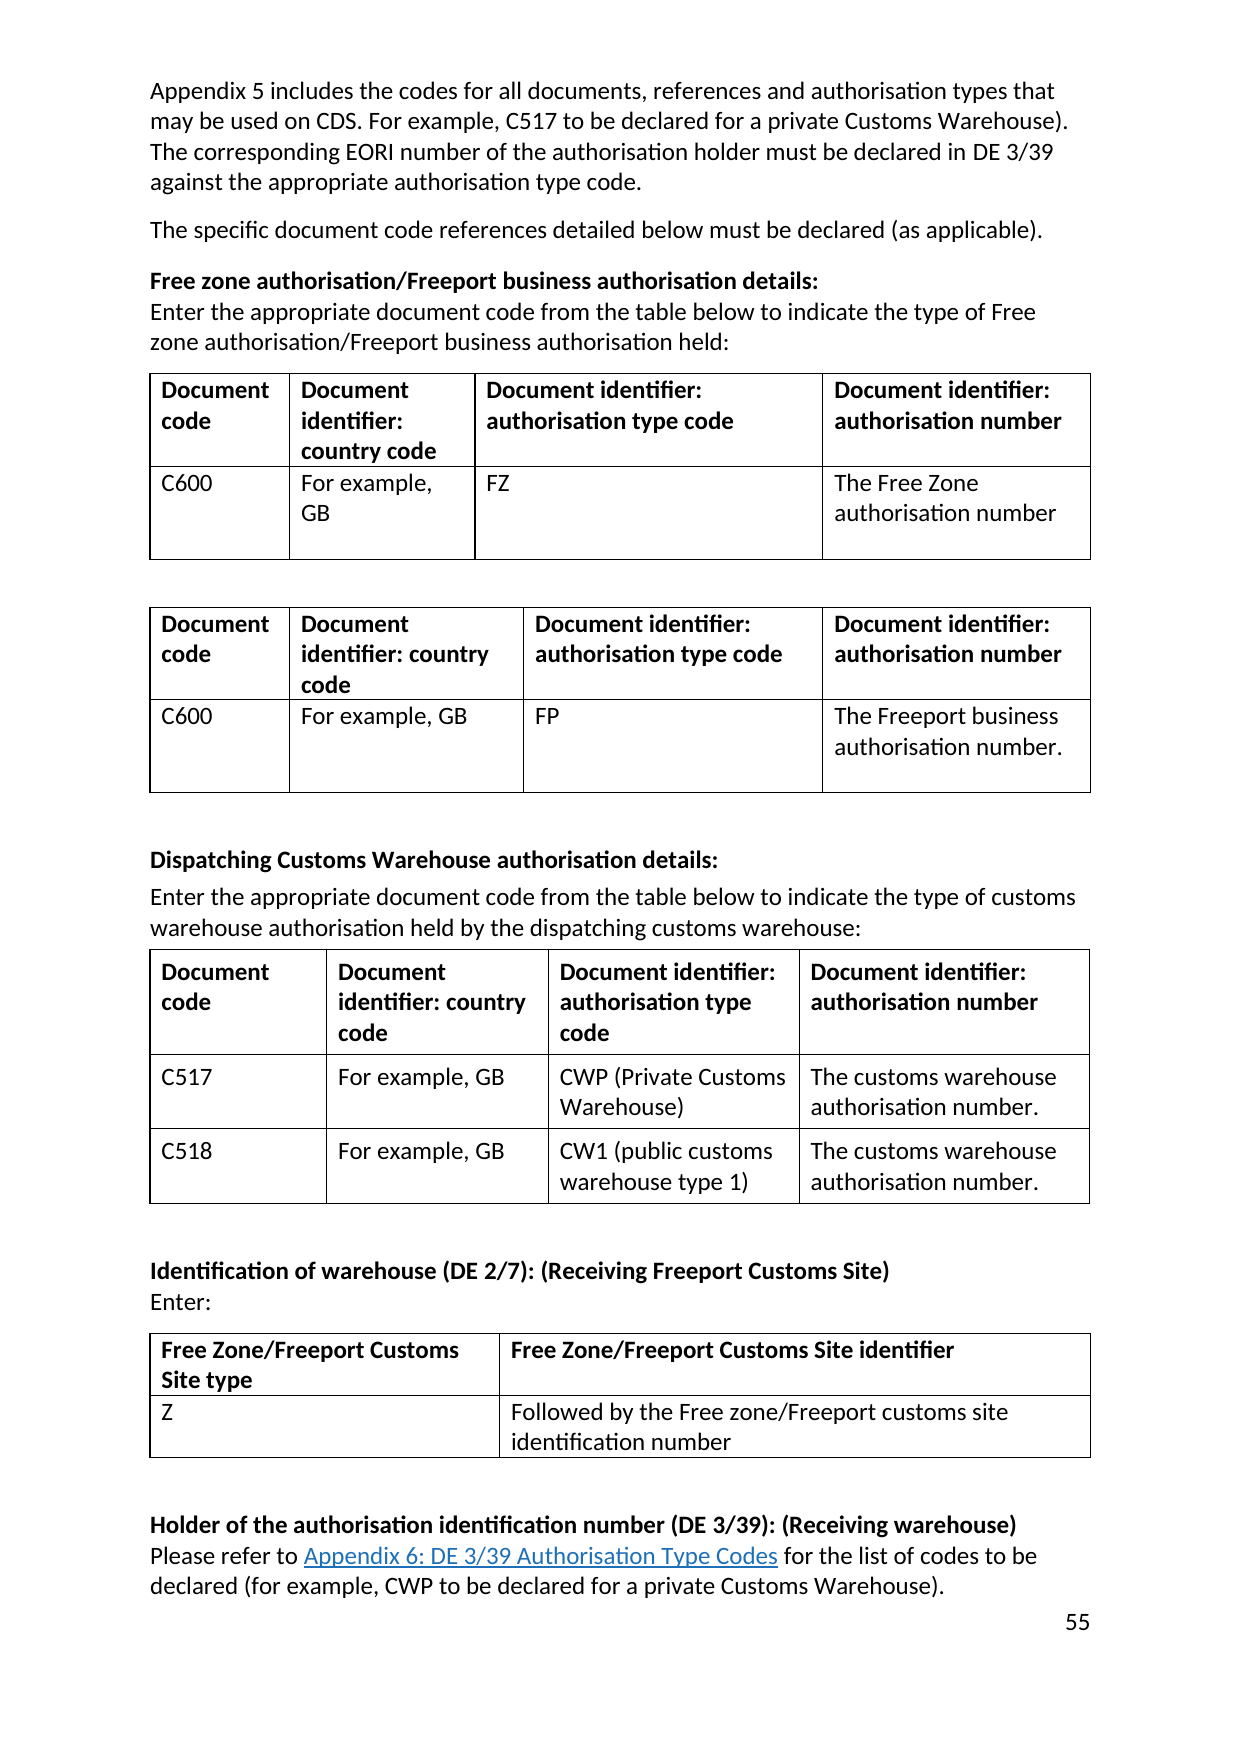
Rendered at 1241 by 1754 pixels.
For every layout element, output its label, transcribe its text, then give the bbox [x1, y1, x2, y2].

text Enter the appropriate document code from the table below to indicate the type of Free zone authorisation/Freeport business authorisation held: [150, 296, 1090, 357]
table_cell FP [524, 700, 822, 792]
table_cell FZ [476, 467, 822, 558]
table_header Free Zone/Freeport Customs Site type [151, 1334, 499, 1395]
table_header Document code [151, 374, 289, 466]
table_cell For example, GB [327, 1129, 548, 1203]
table_header Document identifier: authorisation number [823, 608, 1090, 699]
table_header Document identifier: authorisation number [823, 374, 1090, 466]
table_header Document code [151, 950, 326, 1053]
table_cell For example, GB [290, 700, 523, 792]
table_cell C517 [151, 1055, 326, 1128]
text Appendix 5 includes the codes for all documents, references and authorisation types that may be used on CDS. For example, C517 to be declared for a private Customs Warehouse). The corresponding EORI number of the authorisation holder must be declared in DE 3/39 against the appropriate authorisation type code. [150, 75, 1090, 197]
table_cell The customs warehouse authorisation number. [800, 1055, 1089, 1128]
table_cell Followed by the Free zone/Freeport customs site identification number [500, 1396, 1090, 1457]
table_header Document identifier: authorisation type code [476, 374, 822, 466]
table_header Document identifier: authorisation type code [549, 950, 799, 1053]
table_cell CW1 (public customs warehouse type 1) [549, 1129, 799, 1203]
table_cell The Freeport business authorisation number. [823, 700, 1090, 792]
table_header Document identifier: country code [290, 374, 474, 466]
text Please refer to Appendix 6: DE 3/39 Authorisation Type Codes for the list of codes to be declared (for example, CWP to be declared for a private Customs Warehouse). [150, 1540, 1090, 1601]
table_cell C600 [151, 467, 289, 558]
subtitle Dispatching Customs Warehouse authorisation details: [150, 844, 1090, 875]
text Enter: [150, 1286, 1090, 1316]
table_cell The Free Zone authorisation number [823, 467, 1090, 558]
table_header Document code [151, 608, 289, 699]
text The specific document code references detailed below must be declared (as applicable). [150, 214, 1090, 244]
subtitle Holder of the authorisation identification number (DE 3/39): (Receiving warehouse) [150, 1509, 1090, 1540]
subtitle Identification of warehouse (DE 2/7): (Receiving Freeport Customs Site) [150, 1255, 1090, 1286]
table_cell C600 [151, 700, 289, 792]
subtitle Free zone authorisation/Freeport business authorisation details: [150, 265, 1090, 296]
table_cell C518 [151, 1129, 326, 1203]
table_cell The customs warehouse authorisation number. [800, 1129, 1089, 1203]
table_header Document identifier: country code [327, 950, 548, 1053]
table_cell For example, GB [327, 1055, 548, 1128]
table_header Free Zone/Freeport Customs Site identifier [500, 1334, 1090, 1395]
table_header Document identifier: authorisation type code [524, 608, 822, 699]
table_cell CWP (Private Customs Warehouse) [549, 1055, 799, 1128]
table_header Document identifier: country code [290, 608, 523, 699]
table_cell For example, GB [290, 467, 474, 558]
table_header Document identifier: authorisation number [800, 950, 1089, 1053]
table_cell Z [151, 1396, 499, 1457]
text Enter the appropriate document code from the table below to indicate the type of customs warehouse authorisation held by the dispatching customs warehouse: [150, 881, 1090, 942]
